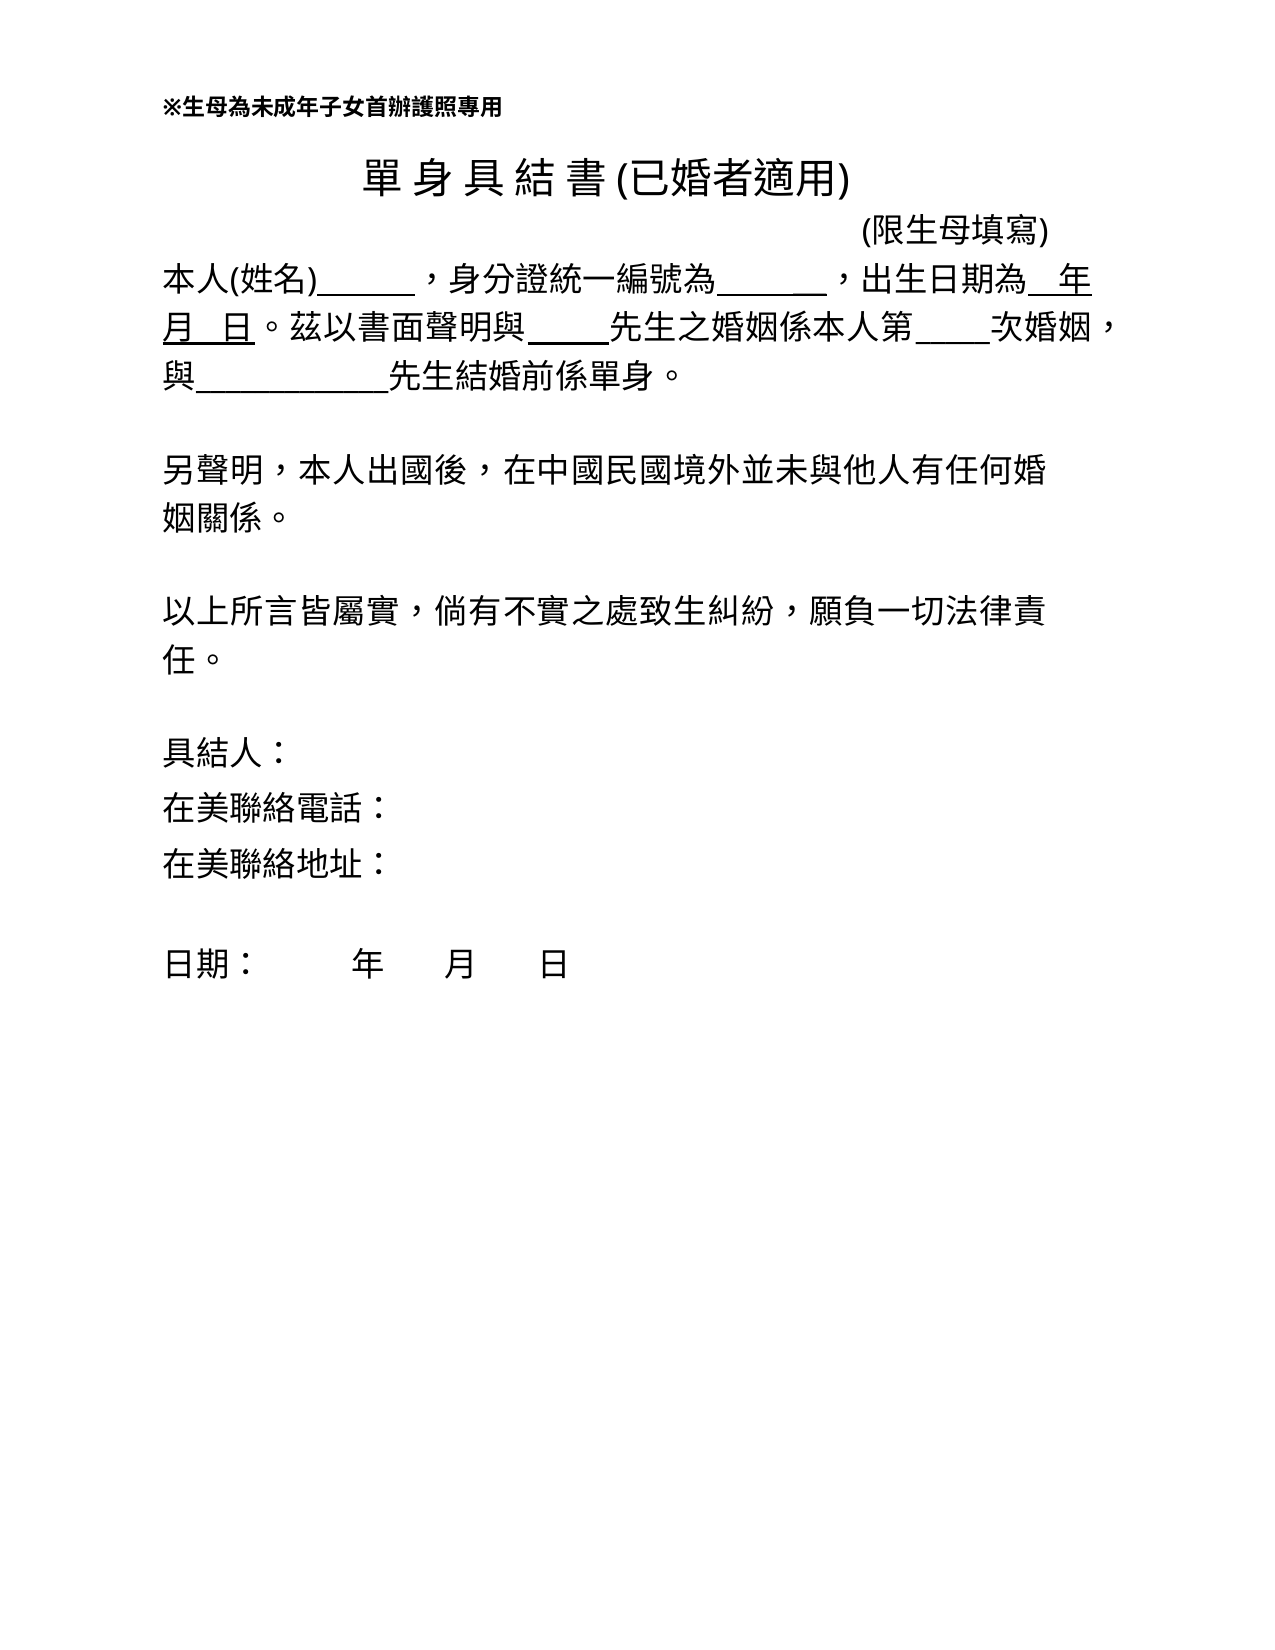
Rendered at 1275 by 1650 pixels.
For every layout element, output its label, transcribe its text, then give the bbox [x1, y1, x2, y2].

text (限生母填寫) [162, 204, 1048, 253]
text 日期： 年 月 日 [162, 938, 1048, 986]
text 另聲明，本人出國後，在中國民國境外並未與他人有任何婚姻關係。 [162, 443, 1048, 540]
text 具結人： [162, 727, 1048, 775]
text 在美聯絡地址： [162, 832, 1048, 888]
text 本人(姓名) ，身分證統一編號為 ＿，出生日期為 年 月 日。茲以書面聲明與 先生之婚姻係本人第_____次婚姻，與_____________先生結婚前係單身。 [162, 253, 1092, 398]
text 在美聯絡電話： [162, 775, 1048, 832]
text 以上所言皆屬實，倘有不實之處致生糾紛，願負一切法律責任。 [162, 585, 1048, 682]
text 單 身 具 結 書 (已婚者適用) [162, 150, 1048, 204]
